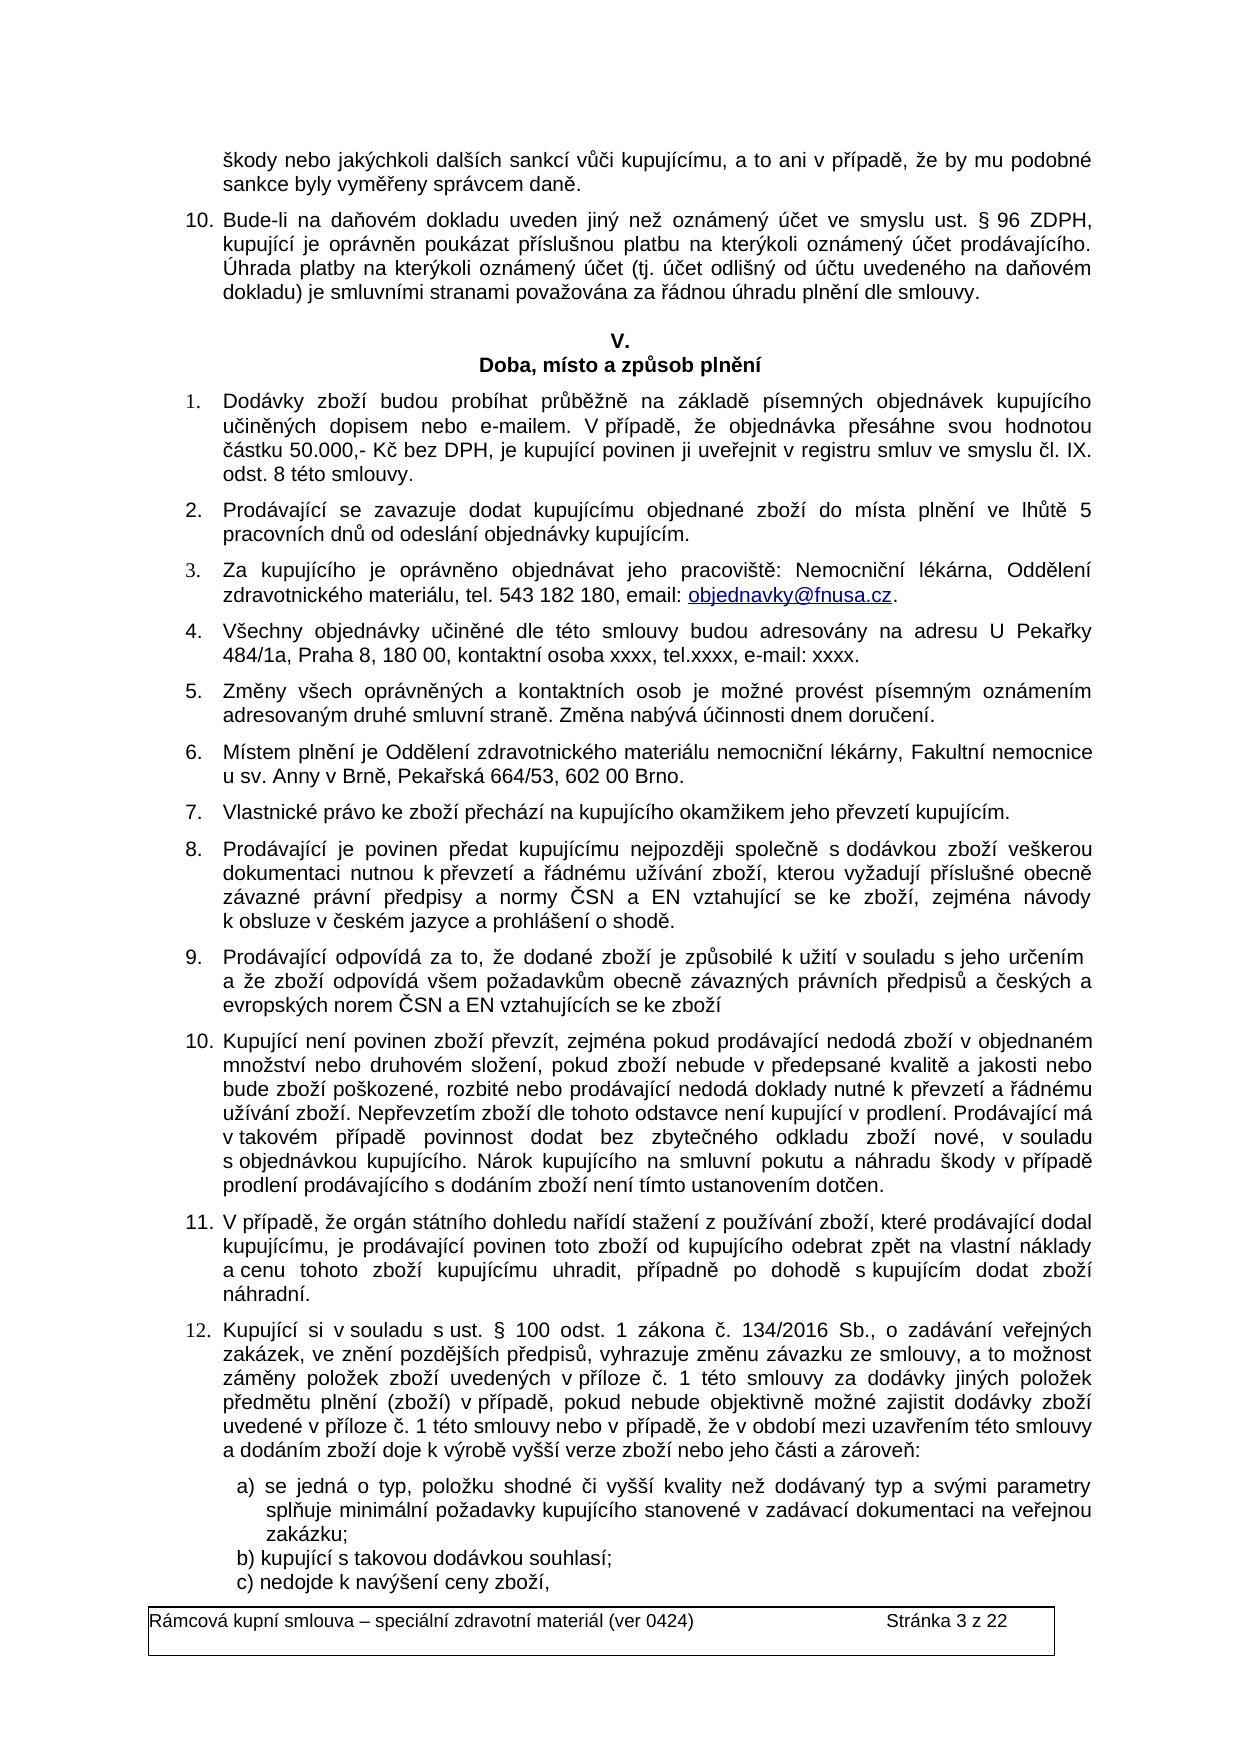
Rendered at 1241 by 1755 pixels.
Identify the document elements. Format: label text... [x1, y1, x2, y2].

list Za kupujícího je oprávněno objednávat jeho pracoviště: Nemocniční lékárna, Oddělení zdravotnického materiálu, tel. 543 182 180, email: objednavky@fnusa.cz. [185, 558, 1093, 606]
list Kupující není povinen zboží převzít, zejména pokud prodávající nedodá zboží v objednaném množství nebo druhovém složení, pokud zboží nebude v předepsané kvalitě a jakosti nebo bude zboží poškozené, rozbité nebo prodávající nedodá doklady nutné k převzetí a řádnému užívání zboží. Nepřevzetím zboží dle tohoto odstavce není kupující v prodlení. Prodávající má v takovém případě povinnost dodat bez zbytečného odkladu zboží nové, v souladu s objednávkou kupujícího. Nárok kupujícího na smluvní pokutu a náhradu škody v případě prodlení prodávajícího s dodáním zboží není tímto ustanovením dotčen. [185, 1029, 1093, 1197]
text a) se jedná o typ, položku shodné či vyšší kvality než dodávaný typ a svými parametry splňuje minimální požadavky kupujícího stanovené v zadávací dokumentaci na veřejnou zakázku; [236, 1474, 1093, 1546]
list V případě, že orgán státního dohledu nařídí stažení z používání zboží, které prodávající dodal kupujícímu, je prodávající povinen toto zboží od kupujícího odebrat zpět na vlastní náklady a cenu tohoto zboží kupujícímu uhradit, případně po dohodě s kupujícím dodat zboží náhradní. [185, 1209, 1093, 1305]
list Prodávající se zavazuje dodat kupujícímu objednané zboží do místa plnění ve lhůtě 5 pracovních dnů od odeslání objednávky kupujícím. [185, 498, 1093, 546]
text b) kupující s takovou dodávkou souhlasí; [236, 1546, 1093, 1570]
list Vlastnické právo ke zboží přechází na kupujícího okamžikem jeho převzetí kupujícím. [185, 800, 1093, 824]
list Prodávající odpovídá za to, že dodané zboží je způsobilé k užití v souladu s jeho určením a že zboží odpovídá všem požadavkům obecně závazných právních předpisů a českých a evropských norem ČSN a EN vztahujících se ke zboží [185, 945, 1093, 1017]
list škody nebo jakýchkoli dalších sankcí vůči kupujícímu, a to ani v případě, že by mu podobné sankce byly vyměřeny správcem daně. [185, 148, 1093, 196]
list Místem plnění je Oddělení zdravotnického materiálu nemocniční lékárny, Fakultní nemocnice u sv. Anny v Brně, Pekařská 664/53, 602 00 Brno. [185, 740, 1093, 788]
list Prodávající je povinen předat kupujícímu nejpozději společně s dodávkou zboží veškerou dokumentaci nutnou k převzetí a řádnému užívání zboží, kterou vyžadují příslušné obecně závazné právní předpisy a normy ČSN a EN vztahující se ke zboží, zejména návody k obsluze v českém jazyce a prohlášení o shodě. [185, 837, 1093, 932]
list Bude-li na daňovém dokladu uveden jiný než oznámený účet ve smyslu ust. § 96 ZDPH, kupující je oprávněn poukázat příslušnou platbu na kterýkoli oznámený účet prodávajícího. Úhrada platby na kterýkoli oznámený účet (tj. účet odlišný od účtu uvedeného na daňovém dokladu) je smluvními stranami považována za řádnou úhradu plnění dle smlouvy. [185, 208, 1093, 304]
subtitle Doba, místo a způsob plnění [148, 353, 1093, 377]
list Kupující si v souladu s ust. § 100 odst. 1 zákona č. 134/2016 Sb., o zadávání veřejných zakázek, ve znění pozdějších předpisů, vyhrazuje změnu závazku ze smlouvy, a to možnost záměny položek zboží uvedených v příloze č. 1 této smlouvy za dodávky jiných položek předmětu plnění (zboží) v případě, pokud nebude objektivně možné zajistit dodávky zboží uvedené v příloze č. 1 této smlouvy nebo v případě, že v období mezi uzavřením této smlouvy a dodáním zboží doje k výrobě vyšší verze zboží nebo jeho části a zároveň: [185, 1318, 1093, 1462]
list Dodávky zboží budou probíhat průběžně na základě písemných objednávek kupujícího učiněných dopisem nebo e-mailem. V případě, že objednávka přesáhne svou hodnotou částku 50.000,- Kč bez DPH, je kupující povinen ji uveřejnit v registru smluv ve smyslu čl. IX. odst. 8 této smlouvy. [185, 389, 1093, 485]
text V. [148, 329, 1093, 353]
text c) nedojde k navýšení ceny zboží, [236, 1570, 1093, 1594]
list Všechny objednávky učiněné dle této smlouvy budou adresovány na adresu U Pekařky 484/1a, Praha 8, 180 00, kontaktní osoba xxxx, tel.xxxx, e-mail: xxxx. [185, 619, 1093, 667]
list Změny všech oprávněných a kontaktních osob je možné provést písemným oznámením adresovaným druhé smluvní straně. Změna nabývá účinnosti dnem doručení. [185, 679, 1093, 727]
